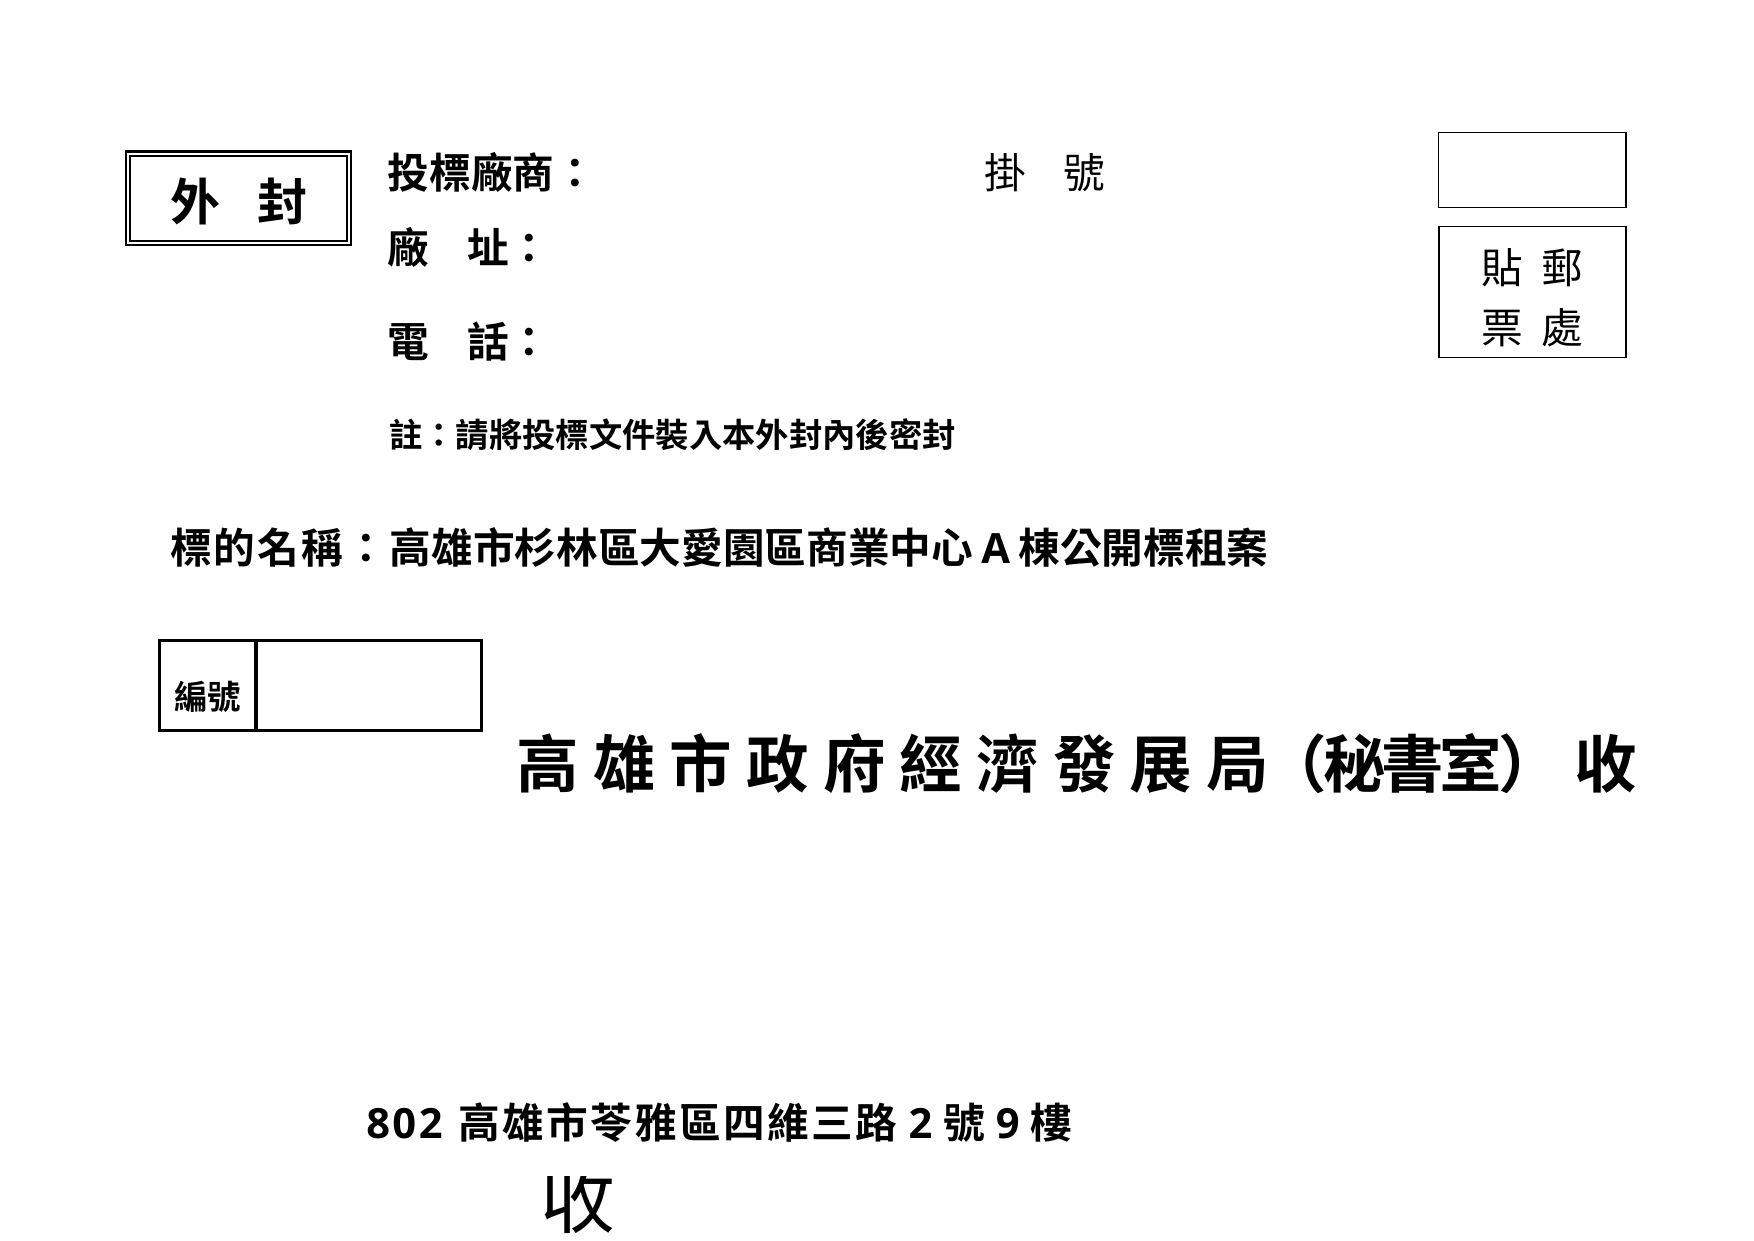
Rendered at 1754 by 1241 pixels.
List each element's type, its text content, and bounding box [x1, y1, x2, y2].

text 收 [586, 1176, 632, 1225]
text [1627, 133, 1665, 208]
text [351, 1083, 1157, 1176]
text 802 高雄市苓雅區四維三路2號9樓 [366, 1090, 1142, 1151]
text 收 [584, 1184, 600, 1208]
text [501, 708, 1664, 801]
text 高 雄 市 政 府 經 濟 發 展 局（秘書室） 收 [516, 715, 1648, 794]
table_header [258, 642, 480, 729]
text [490, 1176, 640, 1240]
table_header 編號 [161, 642, 254, 729]
text 投標廠商： 掛 號 [89, 133, 1438, 208]
text 廠 址： [89, 208, 1665, 283]
text 標的名稱：高雄市杉林區大愛園區商業中心A棟公開標租案 [89, 508, 1665, 583]
text 收 [570, 1176, 590, 1225]
text 收 [553, 1176, 564, 1210]
text 電 話： [89, 301, 1665, 376]
text 註：請將投標文件裝入本外封內後密封 [89, 395, 1665, 470]
text 外 封 [144, 162, 333, 234]
text 貼 郵 [1454, 235, 1610, 295]
text 廠 址： [1440, 227, 1625, 357]
text 收 [587, 1219, 598, 1225]
text 票 處 [1454, 295, 1610, 349]
text 收 [524, 1176, 564, 1225]
